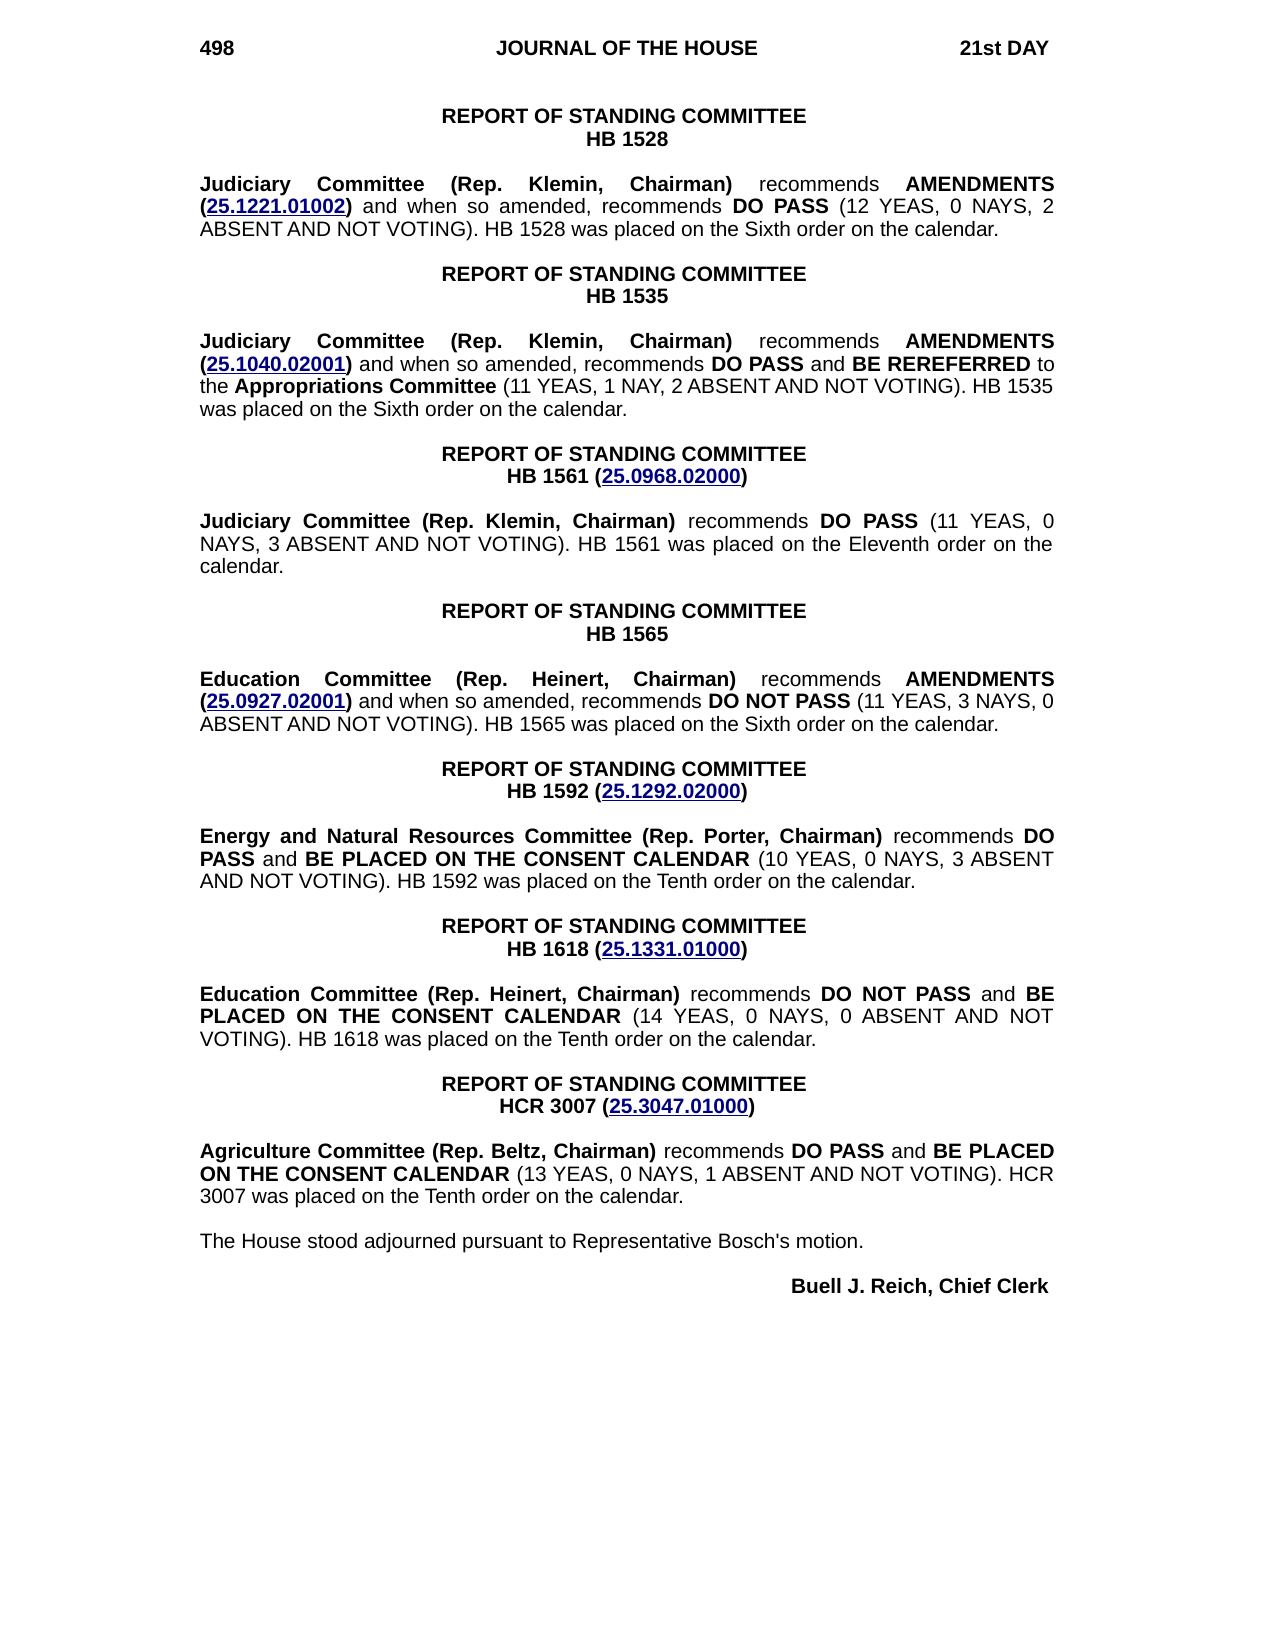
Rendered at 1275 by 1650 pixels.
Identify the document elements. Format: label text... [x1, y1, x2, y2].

text Judiciary Committee (Rep. Klemin, Chairman) recommends DO PASS (11 YEAS, 0 NAYS, 3 ABSENT AND NOT VOTING). HB 1561 was placed on the Eleventh order on the calendar. [199, 511, 1054, 578]
text Energy and Natural Resources Committee (Rep. Porter, Chairman) recommends DO PASS and BE PLACED ON THE CONSENT CALENDAR (10 YEAS, 0 NAYS, 3 ABSENT AND NOT VOTING). HB 1592 was placed on the Tenth order on the calendar. [199, 826, 1054, 893]
text Judiciary Committee (Rep. Klemin, Chairman) recommends AMENDMENTS (25.1221.01002) and when so amended, recommends DO PASS (12 YEAS, 0 NAYS, 2 ABSENT AND NOT VOTING). HB 1528 was placed on the Sixth order on the calendar. [199, 173, 1054, 241]
text REPORT OF STANDING COMMITTEE HB 1592 (25.1292.02000) [199, 758, 1054, 803]
text Education Committee (Rep. Heinert, Chairman) recommends DO NOT PASS and BE PLACED ON THE CONSENT CALENDAR (14 YEAS, 0 NAYS, 0 ABSENT AND NOT VOTING). HB 1618 was placed on the Tenth order on the calendar. [199, 983, 1054, 1051]
text REPORT OF STANDING COMMITTEE HB 1528 [199, 106, 1054, 151]
text Judiciary Committee (Rep. Klemin, Chairman) recommends AMENDMENTS (25.1040.02001) and when so amended, recommends DO PASS and BE REREFERRED to the Appropriations Committee (11 YEAS, 1 NAY, 2 ABSENT AND NOT VOTING). HB 1535 was placed on the Sixth order on the calendar. [199, 331, 1054, 421]
text Buell J. Reich, Chief Clerk [199, 1276, 1054, 1298]
text REPORT OF STANDING COMMITTEE HB 1535 [199, 263, 1054, 308]
text REPORT OF STANDING COMMITTEE HB 1565 [199, 601, 1054, 646]
text Education Committee (Rep. Heinert, Chairman) recommends AMENDMENTS (25.0927.02001) and when so amended, recommends DO NOT PASS (11 YEAS, 3 NAYS, 0 ABSENT AND NOT VOTING). HB 1565 was placed on the Sixth order on the calendar. [199, 668, 1054, 736]
text Agriculture Committee (Rep. Beltz, Chairman) recommends DO PASS and BE PLACED ON THE CONSENT CALENDAR (13 YEAS, 0 NAYS, 1 ABSENT AND NOT VOTING). HCR 3007 was placed on the Tenth order on the calendar. [199, 1141, 1054, 1208]
text REPORT OF STANDING COMMITTEE HB 1561 (25.0968.02000) [199, 443, 1054, 488]
text The House stood adjourned pursuant to Representative Bosch's motion. [199, 1231, 1054, 1253]
text REPORT OF STANDING COMMITTEE HCR 3007 (25.3047.01000) [199, 1073, 1054, 1118]
text REPORT OF STANDING COMMITTEE HB 1618 (25.1331.01000) [199, 916, 1054, 961]
subtitle Page 498 [9, 9, 109, 33]
text [0, 0, 118, 42]
